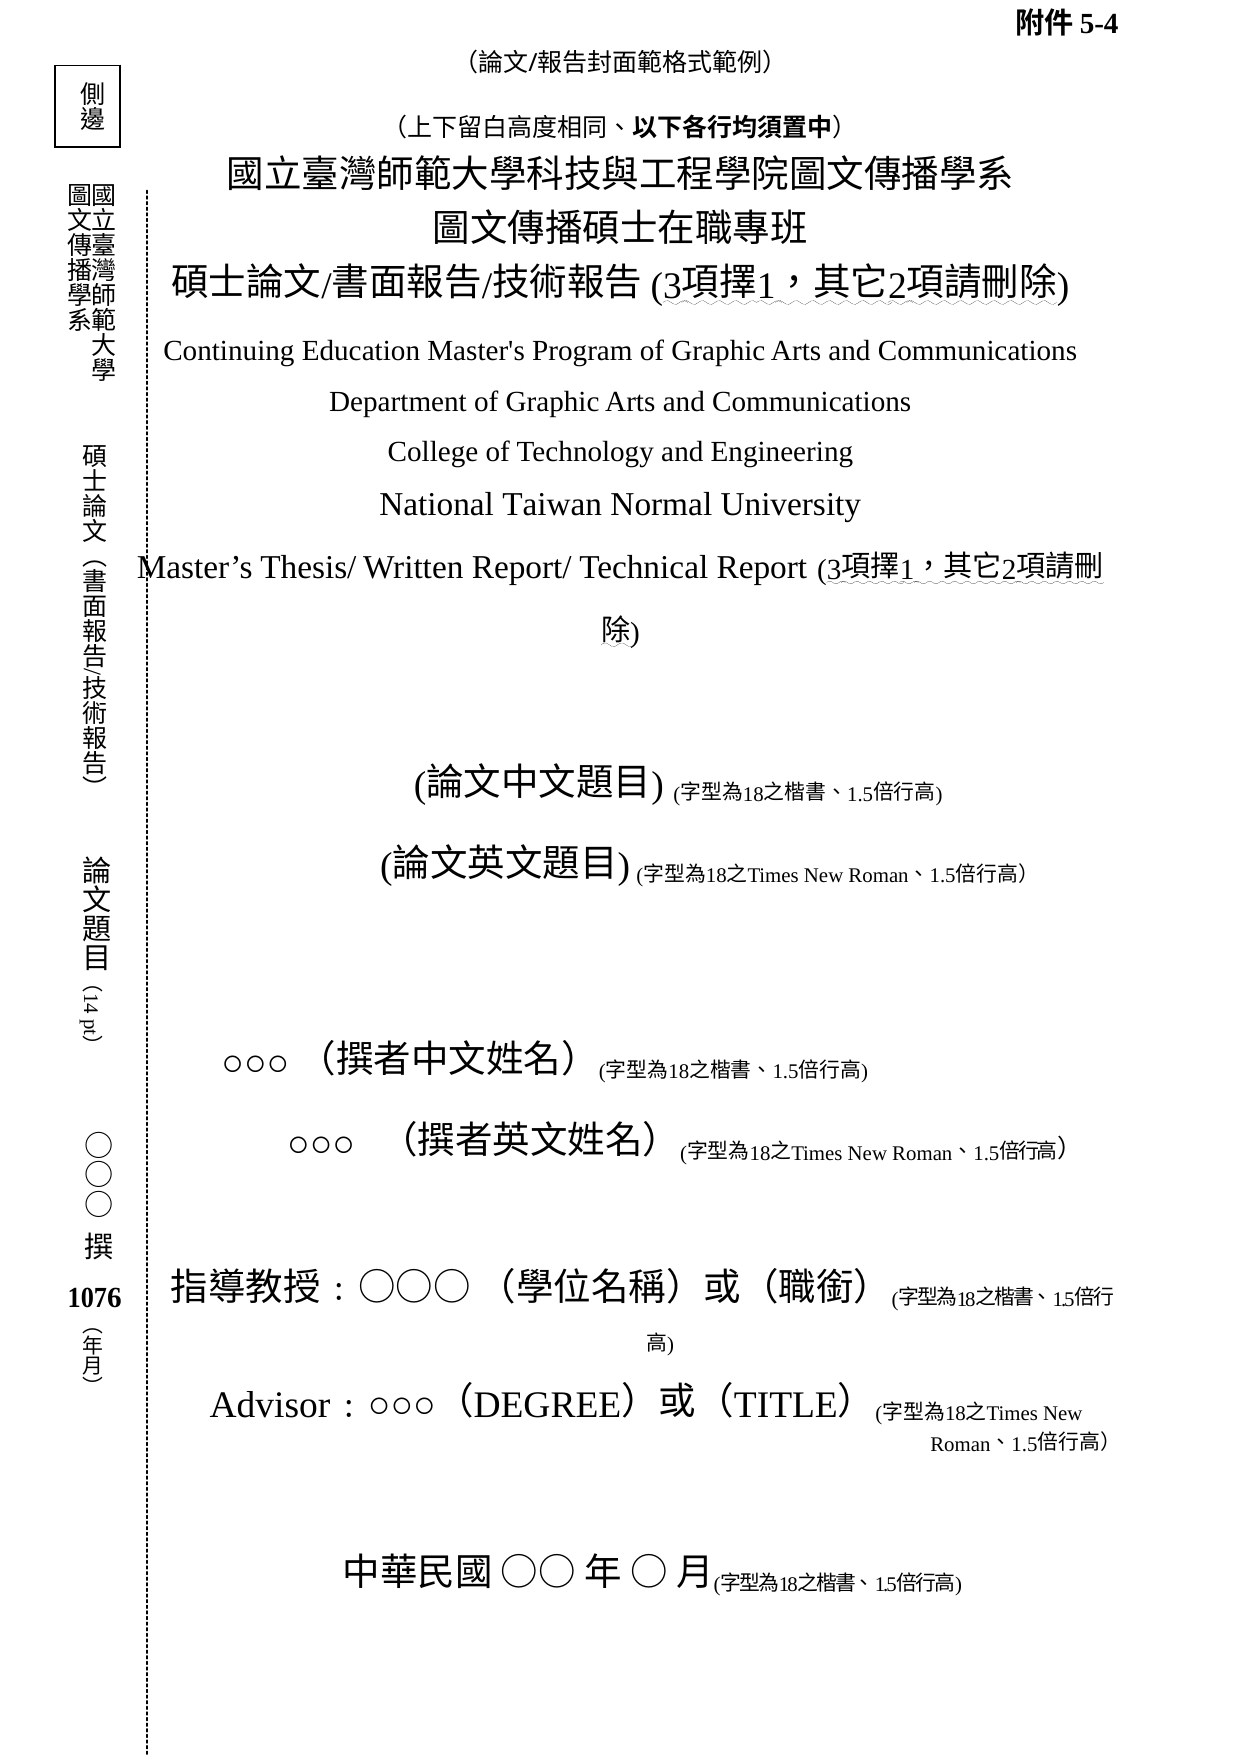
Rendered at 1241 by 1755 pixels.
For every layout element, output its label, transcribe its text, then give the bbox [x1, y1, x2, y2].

text 中華民國 ○○ 年 ○ 月(字型為18之楷書、1.5倍行高) [122, 1542, 1122, 1596]
text [56, 66, 119, 146]
text Advisor﹕○○○（DEGREE）或（TITLE）(字型為18之Times New [143, 1371, 1122, 1425]
text 碩士論文/書面報告/技術報告 (3項擇1，其它2項請刪除) [129, 252, 1122, 306]
text Master’s Thesis/ Written Report/ Technical Report (3項擇1，其它2項請刪除) [122, 542, 1122, 649]
text National Taiwan Normal University [122, 484, 1122, 523]
text 指導教授﹕○○○ （學位名稱）或（職銜）(字型為18之楷書、1.5倍行高) [143, 1256, 1122, 1356]
text ○○○ （撰者英文姓名）(字型為18之Times New Roman、1.5倍行高） [122, 1110, 1122, 1165]
text 圖文傳播學系 [64, 169, 85, 396]
text [45, 443, 68, 1600]
text 圖文傳播碩士在職專班 [129, 198, 1122, 252]
text 附件5-4 [118, 0, 1118, 42]
text （論文/報告封面範格式範例） [118, 42, 1122, 78]
text Continuing Education Master's Program of Graphic Arts and Communications [129, 333, 1122, 367]
text ○○○ （撰者中文姓名）(字型為18之楷書、1.5倍行高) [122, 1029, 1122, 1083]
text College of Technology and Engineering [118, 434, 1122, 468]
text 國立臺灣師範大學 [85, 169, 122, 396]
text （上下留白高度相同、以下各行均須置中） [121, 107, 1122, 143]
text Roman、1.5倍行高） [174, 1425, 1122, 1456]
text 碩士論文（書面報告/技術報告） 論文題目（14 pt） ○○○ 撰 1076（年月） [68, 443, 122, 1600]
text Department of Graphic Arts and Communications [118, 384, 1122, 417]
text [40, 154, 129, 411]
text 側邊 [75, 81, 111, 131]
text (論文中文題目) (字型為18之楷書、1.5倍行高) [122, 751, 1122, 806]
text 國立臺灣師範大學科技與工程學院圖文傳播學系 [118, 143, 1122, 198]
text (論文英文題目) (字型為18之Times New Roman、1.5倍行高） [122, 833, 1122, 887]
